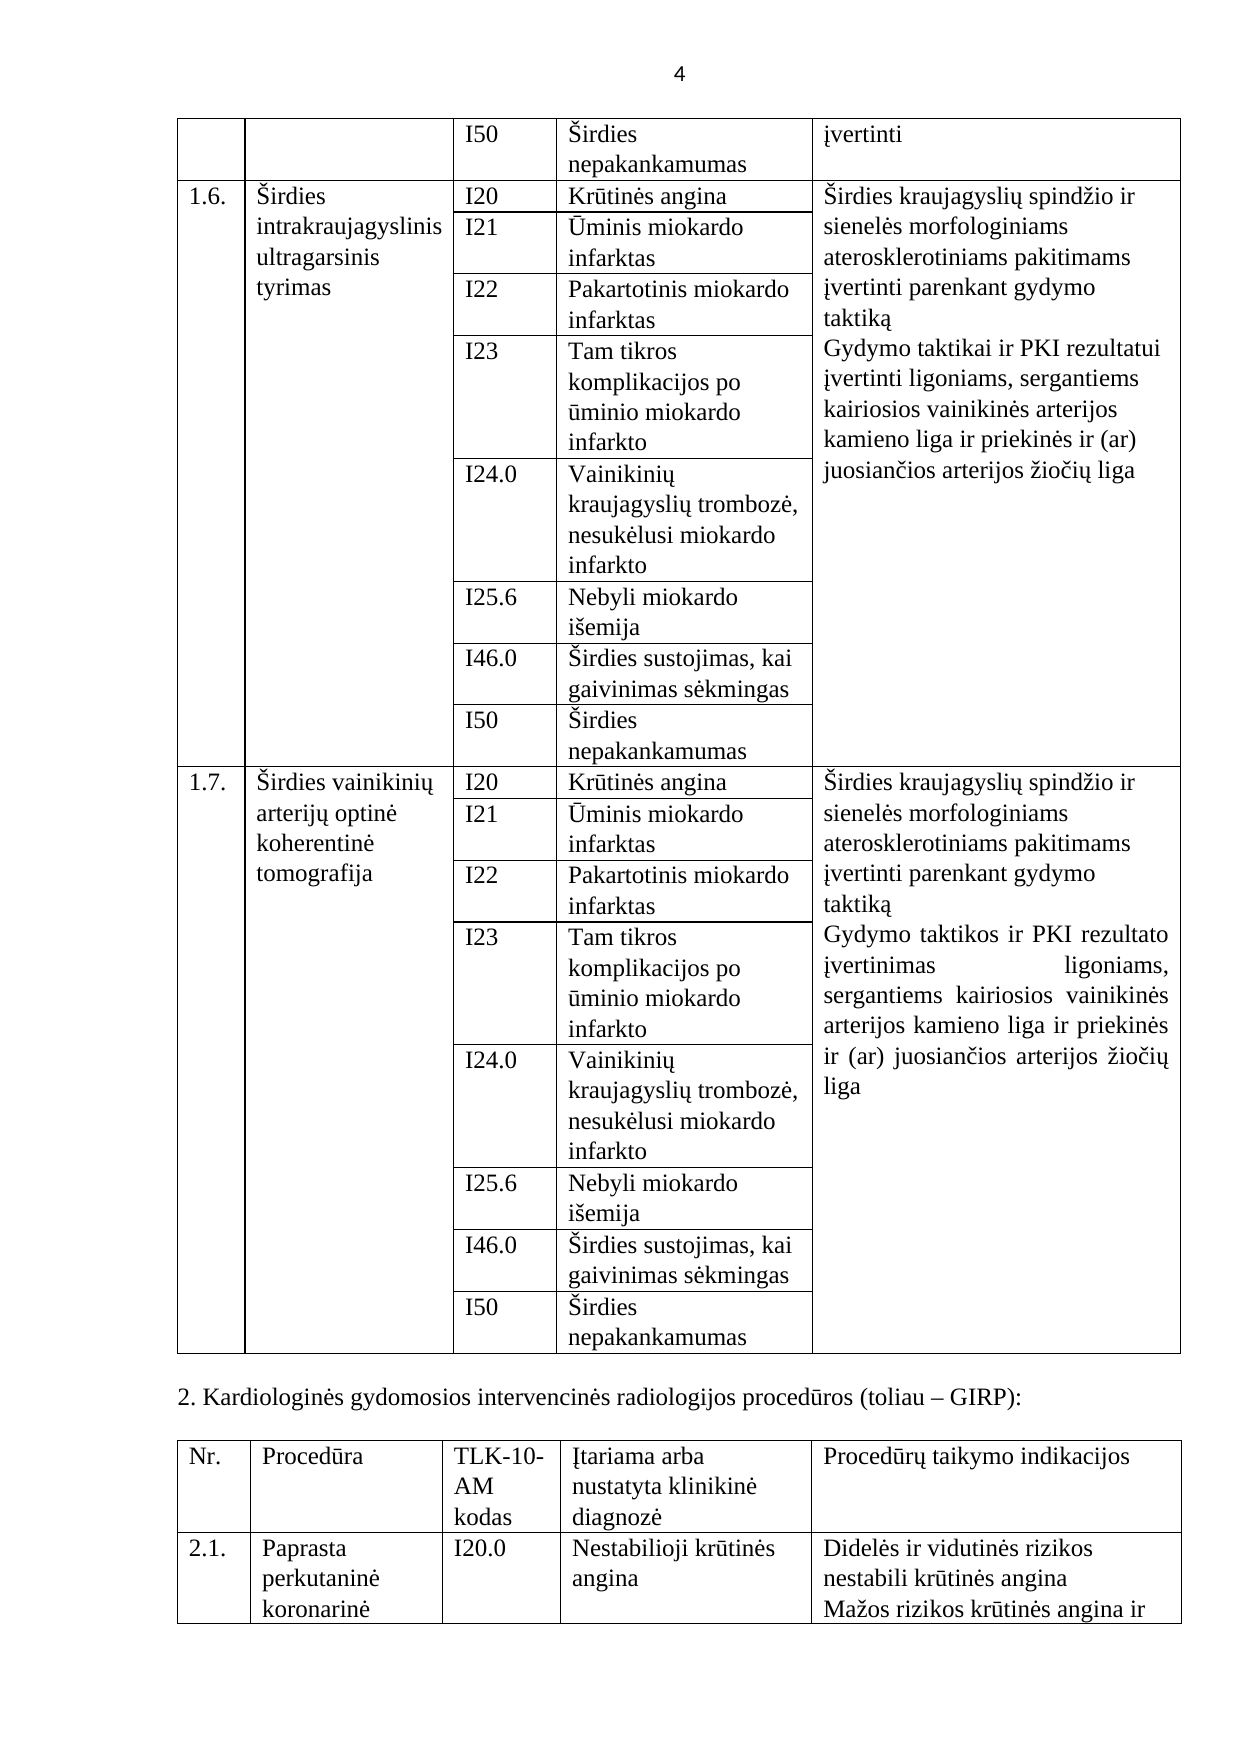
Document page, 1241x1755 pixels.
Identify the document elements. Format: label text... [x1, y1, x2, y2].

table_cell I25.6 [454, 1168, 556, 1229]
table_cell Širdies nepakankamumas [557, 705, 812, 766]
table_cell I21 [454, 213, 556, 273]
table_cell I20 [454, 767, 556, 798]
text 2. Kardiologinės gydomosios intervencinės radiologijos procedūros (toliau – GIRP): [177, 1382, 1181, 1411]
table_header TLK-10-AM kodas [443, 1441, 560, 1532]
table_cell Pakartotinis miokardo infarktas [557, 861, 812, 921]
table_cell I46.0 [454, 1230, 556, 1291]
table_cell 1.6. [178, 181, 244, 766]
table_cell Didelės ir vidutinės rizikos nestabili krūtinės angina Mažos rizikos krūtinės angina ir [812, 1533, 1181, 1623]
table_cell Tam tikros komplikacijos po ūminio miokardo infarkto [557, 923, 812, 1044]
table_cell 2.1. [178, 1533, 250, 1623]
table_cell Ūminis miokardo infarktas [557, 799, 812, 859]
table_cell Širdies intrakraujagyslinis ultragarsinis tyrimas [246, 181, 453, 766]
table_cell I50 [454, 119, 556, 180]
table_cell įvertinti [813, 119, 1180, 180]
table_header Procedūrų taikymo indikacijos [812, 1441, 1181, 1532]
table_cell [246, 119, 453, 180]
table_cell I24.0 [454, 1045, 556, 1167]
table_cell Ūminis miokardo infarktas [557, 213, 812, 273]
table_cell I50 [454, 705, 556, 766]
table_cell Vainikinių kraujagyslių trombozė, nesukėlusi miokardo infarkto [557, 459, 812, 581]
table_header Nr. [178, 1441, 250, 1532]
table_cell Pakartotinis miokardo infarktas [557, 274, 812, 335]
table_cell Širdies kraujagyslių spindžio ir sienelės morfologiniams aterosklerotiniams pakitimams įvertinti parenkant gydymo taktiką Gydymo taktikai ir PKI rezultatui įvertinti ligoniams, sergantiems kairiosios vainikinės arterijos kamieno liga ir priekinės ir (ar) juosiančios arterijos žiočių liga [813, 181, 1180, 766]
table_cell [178, 119, 244, 180]
table_cell I20.0 [443, 1533, 560, 1623]
table_cell Tam tikros komplikacijos po ūminio miokardo infarkto [557, 336, 812, 458]
table_cell Krūtinės angina [557, 181, 812, 211]
table_cell I22 [454, 274, 556, 335]
table_cell I46.0 [454, 644, 556, 704]
table_cell Paprasta perkutaninė koronarinė [251, 1533, 442, 1623]
table_cell I21 [454, 799, 556, 859]
table_cell I24.0 [454, 459, 556, 581]
table_cell Širdies vainikinių arterijų optinė koherentinė tomografija [246, 767, 453, 1352]
table_cell I22 [454, 861, 556, 921]
table_cell Vainikinių kraujagyslių trombozė, nesukėlusi miokardo infarkto [557, 1045, 812, 1167]
table_header Įtariama arba nustatyta klinikinė diagnozė [561, 1441, 811, 1532]
table_cell Širdies sustojimas, kai gaivinimas sėkmingas [557, 644, 812, 704]
table_header Procedūra [251, 1441, 442, 1532]
table_cell Širdies nepakankamumas [557, 119, 812, 180]
table_cell I20 [454, 181, 556, 211]
table_cell I50 [454, 1292, 556, 1352]
table_cell Širdies nepakankamumas [557, 1292, 812, 1352]
table_cell Krūtinės angina [557, 767, 812, 798]
table_cell Nebyli miokardo išemija [557, 1168, 812, 1229]
table_cell Nebyli miokardo išemija [557, 582, 812, 642]
table_cell 1.7. [178, 767, 244, 1352]
table_cell Nestabilioji krūtinės angina [561, 1533, 811, 1623]
table_cell Širdies kraujagyslių spindžio ir sienelės morfologiniams aterosklerotiniams pakitimams įvertinti parenkant gydymo taktiką Gydymo taktikos ir PKI rezultato įvertinimas ligoniams, sergantiems kairiosios vainikinės arterijos kamieno liga ir priekinės ir (ar) juosiančios arterijos žiočių liga [813, 767, 1180, 1352]
table_cell I23 [454, 923, 556, 1044]
table_cell Širdies sustojimas, kai gaivinimas sėkmingas [557, 1230, 812, 1291]
table_cell I25.6 [454, 582, 556, 642]
table_cell I23 [454, 336, 556, 458]
